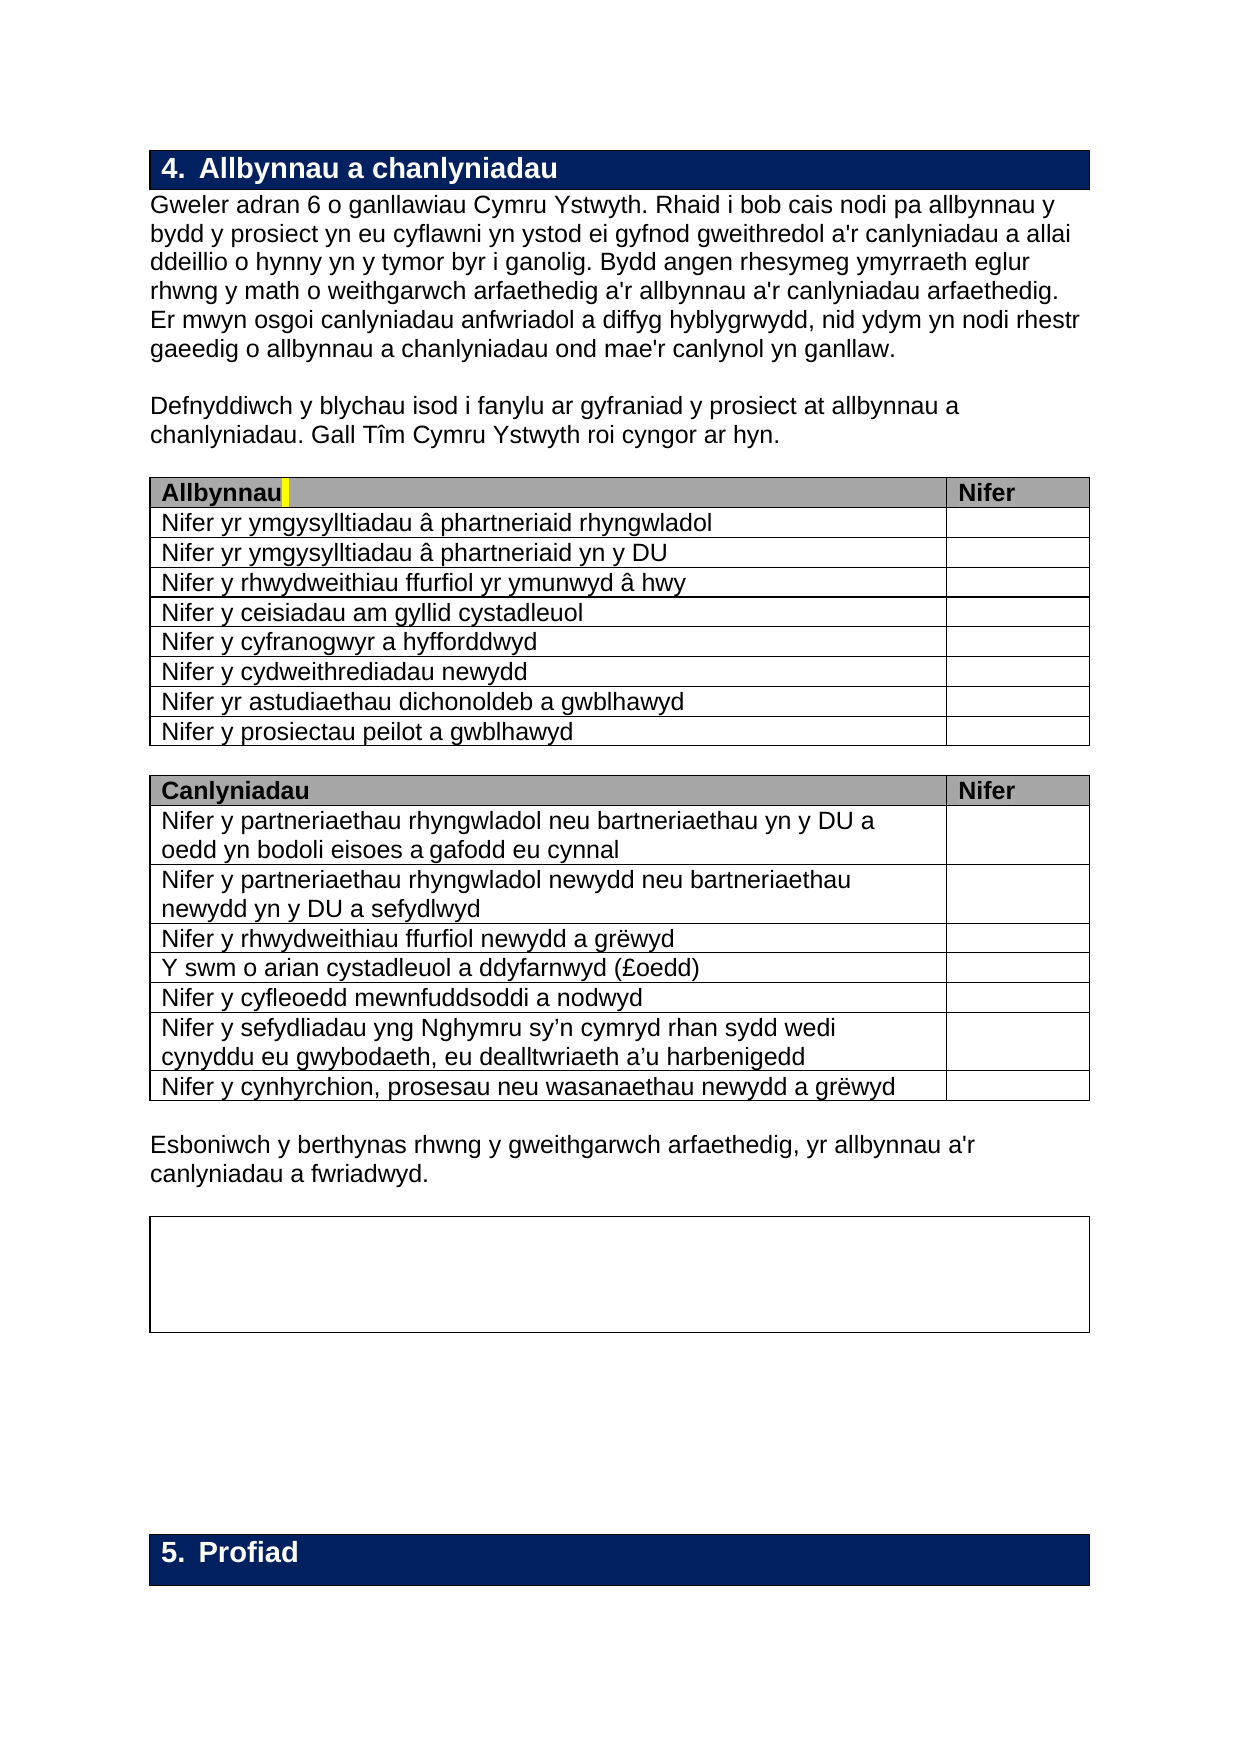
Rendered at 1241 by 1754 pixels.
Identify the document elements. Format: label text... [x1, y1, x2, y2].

table_header Nifer [947, 776, 1089, 805]
table_cell [947, 627, 1089, 656]
table_header Profiad [150, 1535, 1089, 1585]
table_cell [947, 1071, 1089, 1100]
table_cell Nifer y cyfleoedd mewnfuddsoddi a nodwyd [151, 983, 946, 1012]
table_cell Nifer y partneriaethau rhyngwladol neu bartneriaethau yn y DU a oedd yn bodoli eisoes a gafodd eu cynnal [151, 806, 946, 864]
table_cell [947, 687, 1089, 716]
table_cell [947, 717, 1089, 745]
table_cell [947, 806, 1089, 864]
text Gweler adran 6 o ganllawiau Cymru Ystwyth. Rhaid i bob cais nodi pa allbynnau y bydd y prosiect yn eu cyflawni yn ystod ei gyfnod gweithredol a'r canlyniadau a allai ddeillio o hynny yn y tymor byr i ganolig. Bydd angen rhesymeg ymyrraeth eglur rhwng y math o weithgarwch arfaethedig a'r allbynnau a'r canlyniadau arfaethedig. [150, 190, 1090, 305]
table_cell [947, 924, 1089, 952]
table_cell [947, 953, 1089, 982]
table_cell Nifer y prosiectau peilot a gwblhawyd [151, 717, 946, 745]
table_cell Nifer yr astudiaethau dichonoldeb a gwblhawyd [151, 687, 946, 716]
table_header Canlyniadau [151, 776, 946, 805]
table_cell Nifer y cyfranogwyr a hyfforddwyd [151, 627, 946, 656]
table_cell [947, 983, 1089, 1012]
table_header [151, 1217, 1089, 1332]
text Esboniwch y berthynas rhwng y gweithgarwch arfaethedig, yr allbynnau a'r canlyniadau a fwriadwyd. [150, 1130, 1090, 1187]
table_cell [947, 598, 1089, 626]
text Defnyddiwch y blychau isod i fanylu ar gyfraniad y prosiect at allbynnau a chanlyniadau. Gall Tîm Cymru Ystwyth roi cyngor ar hyn. [150, 391, 1090, 448]
table_cell Nifer y sefydliadau yng Nghymru sy’n cymryd rhan sydd wedi cynyddu eu gwybodaeth, eu dealltwriaeth a’u harbenigedd [151, 1013, 946, 1070]
table_cell Nifer yr ymgysylltiadau â phartneriaid yn y DU [151, 538, 946, 567]
table_cell [947, 538, 1089, 567]
text Er mwyn osgoi canlyniadau anfwriadol a diffyg hyblygrwydd, nid ydym yn nodi rhestr gaeedig o allbynnau a chanlyniadau ond mae'r canlynol yn ganllaw. [150, 305, 1090, 362]
table_cell [947, 508, 1089, 537]
table_cell Nifer yr ymgysylltiadau â phartneriaid rhyngwladol [151, 508, 946, 537]
table_header Nifer [947, 478, 1089, 507]
table_cell [947, 568, 1089, 596]
table_cell [947, 657, 1089, 686]
table_cell Nifer y ceisiadau am gyllid cystadleuol [151, 598, 946, 626]
table_header Allbynnau a chanlyniadau [151, 151, 1089, 189]
table_header Allbynnau [151, 478, 946, 507]
table_cell Nifer y cydweithrediadau newydd [151, 657, 946, 686]
table_cell Nifer y rhwydweithiau ffurfiol yr ymunwyd â hwy [151, 568, 946, 596]
table_cell Nifer y cynhyrchion, prosesau neu wasanaethau newydd a grëwyd [151, 1071, 946, 1100]
table_cell [947, 1013, 1089, 1070]
table_cell Nifer y partneriaethau rhyngwladol newydd neu bartneriaethau newydd yn y DU a sefydlwyd [151, 865, 946, 922]
table_cell Y swm o arian cystadleuol a ddyfarnwyd (£oedd) [151, 953, 946, 982]
table_cell [947, 865, 1089, 922]
table_cell Nifer y rhwydweithiau ffurfiol newydd a grëwyd [151, 924, 946, 952]
